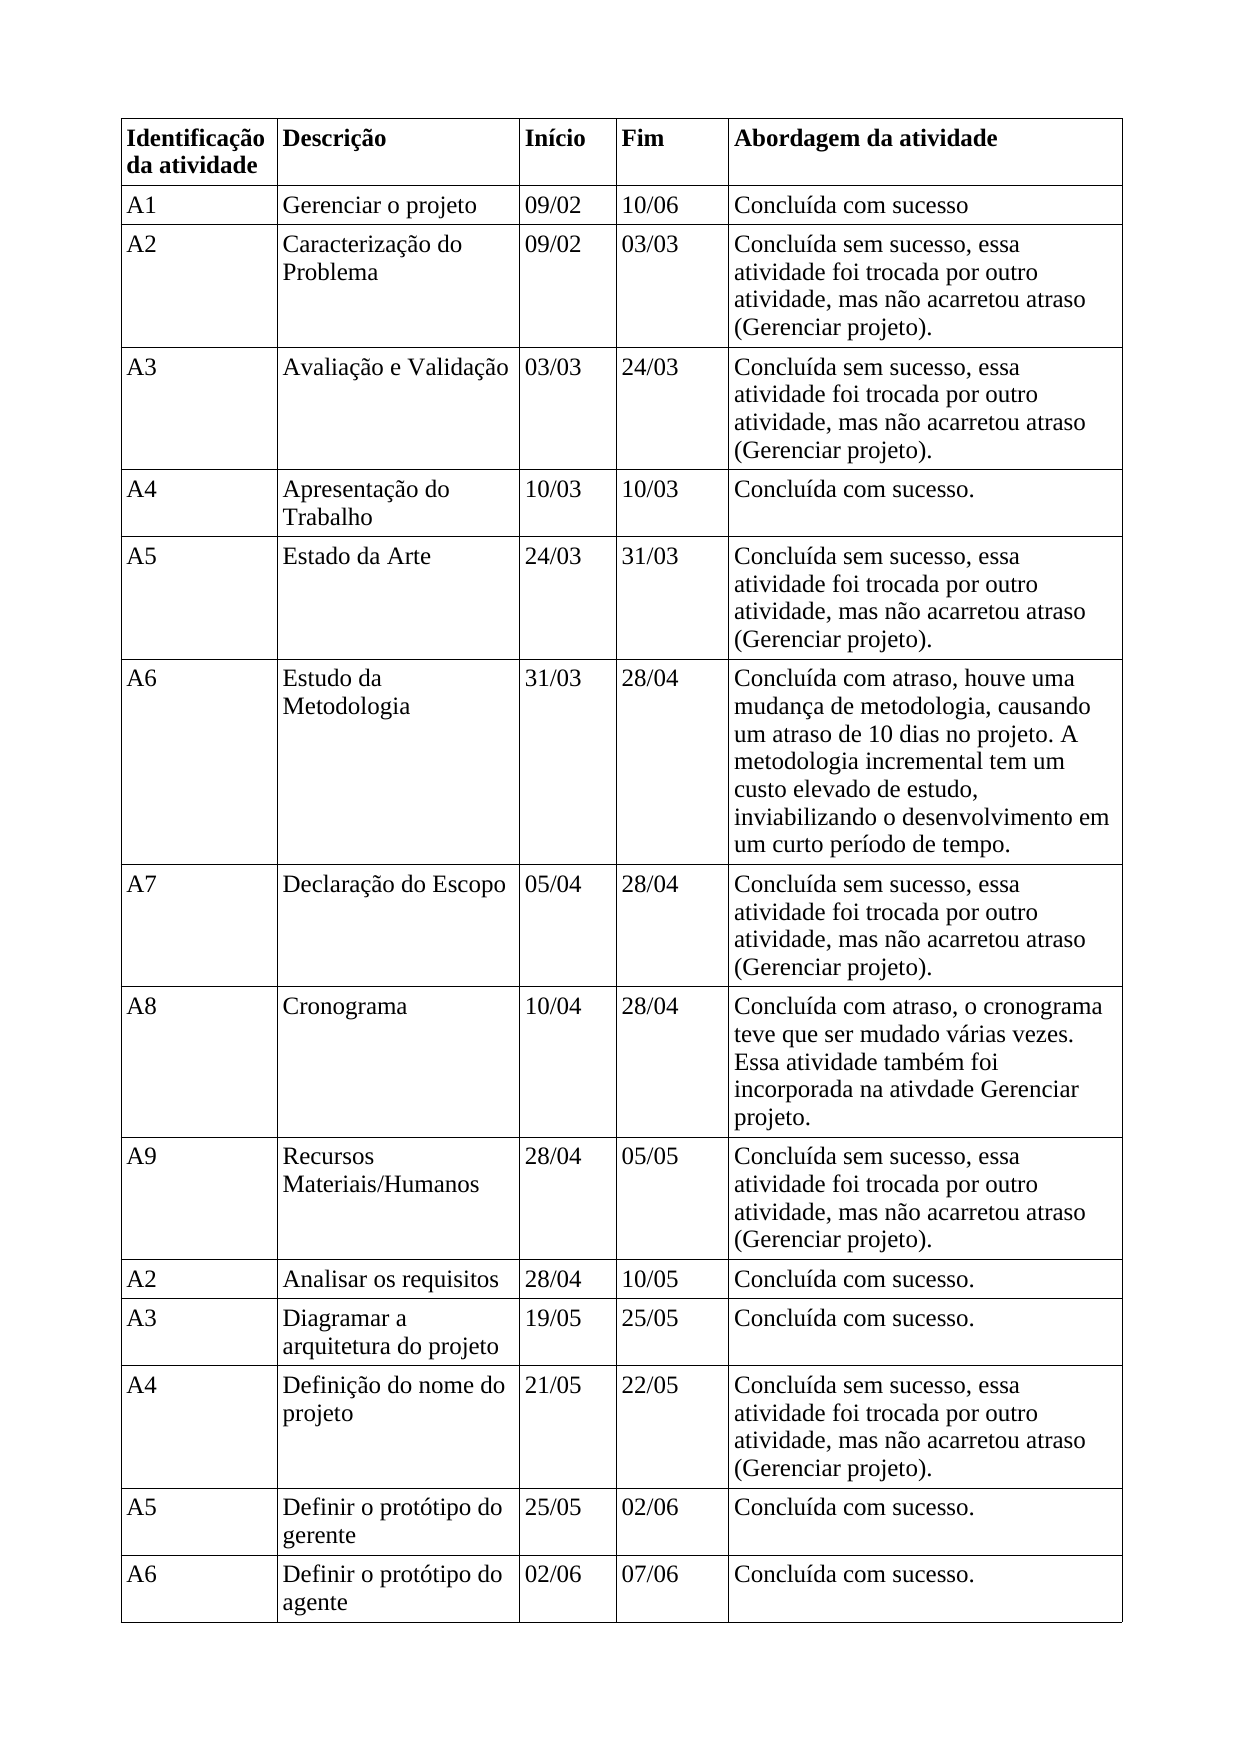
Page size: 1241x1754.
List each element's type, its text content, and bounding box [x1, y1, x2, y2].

table_cell 28/04 [617, 660, 728, 864]
table_cell A4 [122, 470, 277, 536]
table_cell 02/06 [520, 1556, 616, 1622]
table_cell Cronograma [278, 987, 519, 1137]
table_cell Concluída com atraso, houve uma mudança de metodologia, causando um atraso de 10 dias no projeto. A metodologia incremental tem um custo elevado de estudo, inviabilizando o desenvolvimento em um curto período de tempo. [729, 660, 1122, 864]
table_cell 25/05 [520, 1489, 616, 1554]
table_header Fim [617, 119, 728, 185]
table_cell 25/05 [617, 1299, 728, 1365]
table_header Início [520, 119, 616, 185]
table_cell A3 [122, 348, 277, 469]
table_cell 03/03 [520, 348, 616, 469]
table_cell 09/02 [520, 225, 616, 347]
table_cell Declaração do Escopo [278, 865, 519, 986]
table_header Identificação da atividade [122, 119, 277, 185]
table_cell 21/05 [520, 1366, 616, 1488]
table_cell 24/03 [617, 348, 728, 469]
table_cell 28/04 [617, 987, 728, 1137]
table_cell 10/05 [617, 1260, 728, 1298]
table_cell A2 [122, 225, 277, 347]
table_cell 22/05 [617, 1366, 728, 1488]
table_cell Concluída sem sucesso, essa atividade foi trocada por outro atividade, mas não acarretou atraso (Gerenciar projeto). [729, 1366, 1122, 1488]
table_cell Definir o protótipo do gerente [278, 1489, 519, 1554]
table_cell Recursos Materiais/Humanos [278, 1138, 519, 1259]
table_cell Concluída com atraso, o cronograma teve que ser mudado várias vezes. Essa atividade também foi incorporada na ativdade Gerenciar projeto. [729, 987, 1122, 1137]
table_header Descrição [278, 119, 519, 185]
table_cell Gerenciar o projeto [278, 186, 519, 224]
table_cell Concluída sem sucesso, essa atividade foi trocada por outro atividade, mas não acarretou atraso (Gerenciar projeto). [729, 225, 1122, 347]
table_cell 28/04 [617, 865, 728, 986]
table_cell Estado da Arte [278, 537, 519, 658]
table_cell Diagramar a arquitetura do projeto [278, 1299, 519, 1365]
table_cell Concluída com sucesso. [729, 1556, 1122, 1622]
table_cell Definição do nome do projeto [278, 1366, 519, 1488]
table_cell Concluída sem sucesso, essa atividade foi trocada por outro atividade, mas não acarretou atraso (Gerenciar projeto). [729, 865, 1122, 986]
table_cell A3 [122, 1299, 277, 1365]
table_header Abordagem da atividade [729, 119, 1122, 185]
table_cell 31/03 [617, 537, 728, 658]
table_cell Avaliação e Validação [278, 348, 519, 469]
table_cell 31/03 [520, 660, 616, 864]
table_cell Caracterização do Problema [278, 225, 519, 347]
table_cell Estudo da Metodologia [278, 660, 519, 864]
table_cell Concluída sem sucesso, essa atividade foi trocada por outro atividade, mas não acarretou atraso (Gerenciar projeto). [729, 537, 1122, 658]
table_cell A8 [122, 987, 277, 1137]
table_cell A5 [122, 1489, 277, 1554]
table_cell Apresentação do Trabalho [278, 470, 519, 536]
table_cell Concluída com sucesso [729, 186, 1122, 224]
table_cell A6 [122, 660, 277, 864]
table_cell A5 [122, 537, 277, 658]
table_cell 02/06 [617, 1489, 728, 1554]
table_cell 28/04 [520, 1138, 616, 1259]
table_cell Concluída com sucesso. [729, 470, 1122, 536]
table_cell 07/06 [617, 1556, 728, 1622]
table_cell 03/03 [617, 225, 728, 347]
table_cell Concluída com sucesso. [729, 1260, 1122, 1298]
table_cell Concluída sem sucesso, essa atividade foi trocada por outro atividade, mas não acarretou atraso (Gerenciar projeto). [729, 348, 1122, 469]
table_cell A4 [122, 1366, 277, 1488]
table_cell 10/06 [617, 186, 728, 224]
table_cell 28/04 [520, 1260, 616, 1298]
table_cell 09/02 [520, 186, 616, 224]
table_cell A2 [122, 1260, 277, 1298]
table_cell Concluída sem sucesso, essa atividade foi trocada por outro atividade, mas não acarretou atraso (Gerenciar projeto). [729, 1138, 1122, 1259]
table_cell A9 [122, 1138, 277, 1259]
table_cell A7 [122, 865, 277, 986]
table_cell Concluída com sucesso. [729, 1489, 1122, 1554]
table_cell 05/04 [520, 865, 616, 986]
table_cell 05/05 [617, 1138, 728, 1259]
table_cell Definir o protótipo do agente [278, 1556, 519, 1622]
table_cell Concluída com sucesso. [729, 1299, 1122, 1365]
table_cell 19/05 [520, 1299, 616, 1365]
table_cell 24/03 [520, 537, 616, 658]
table_cell 10/03 [520, 470, 616, 536]
table_cell A1 [122, 186, 277, 224]
table_cell 10/03 [617, 470, 728, 536]
table_cell A6 [122, 1556, 277, 1622]
table_cell 10/04 [520, 987, 616, 1137]
table_cell Analisar os requisitos [278, 1260, 519, 1298]
